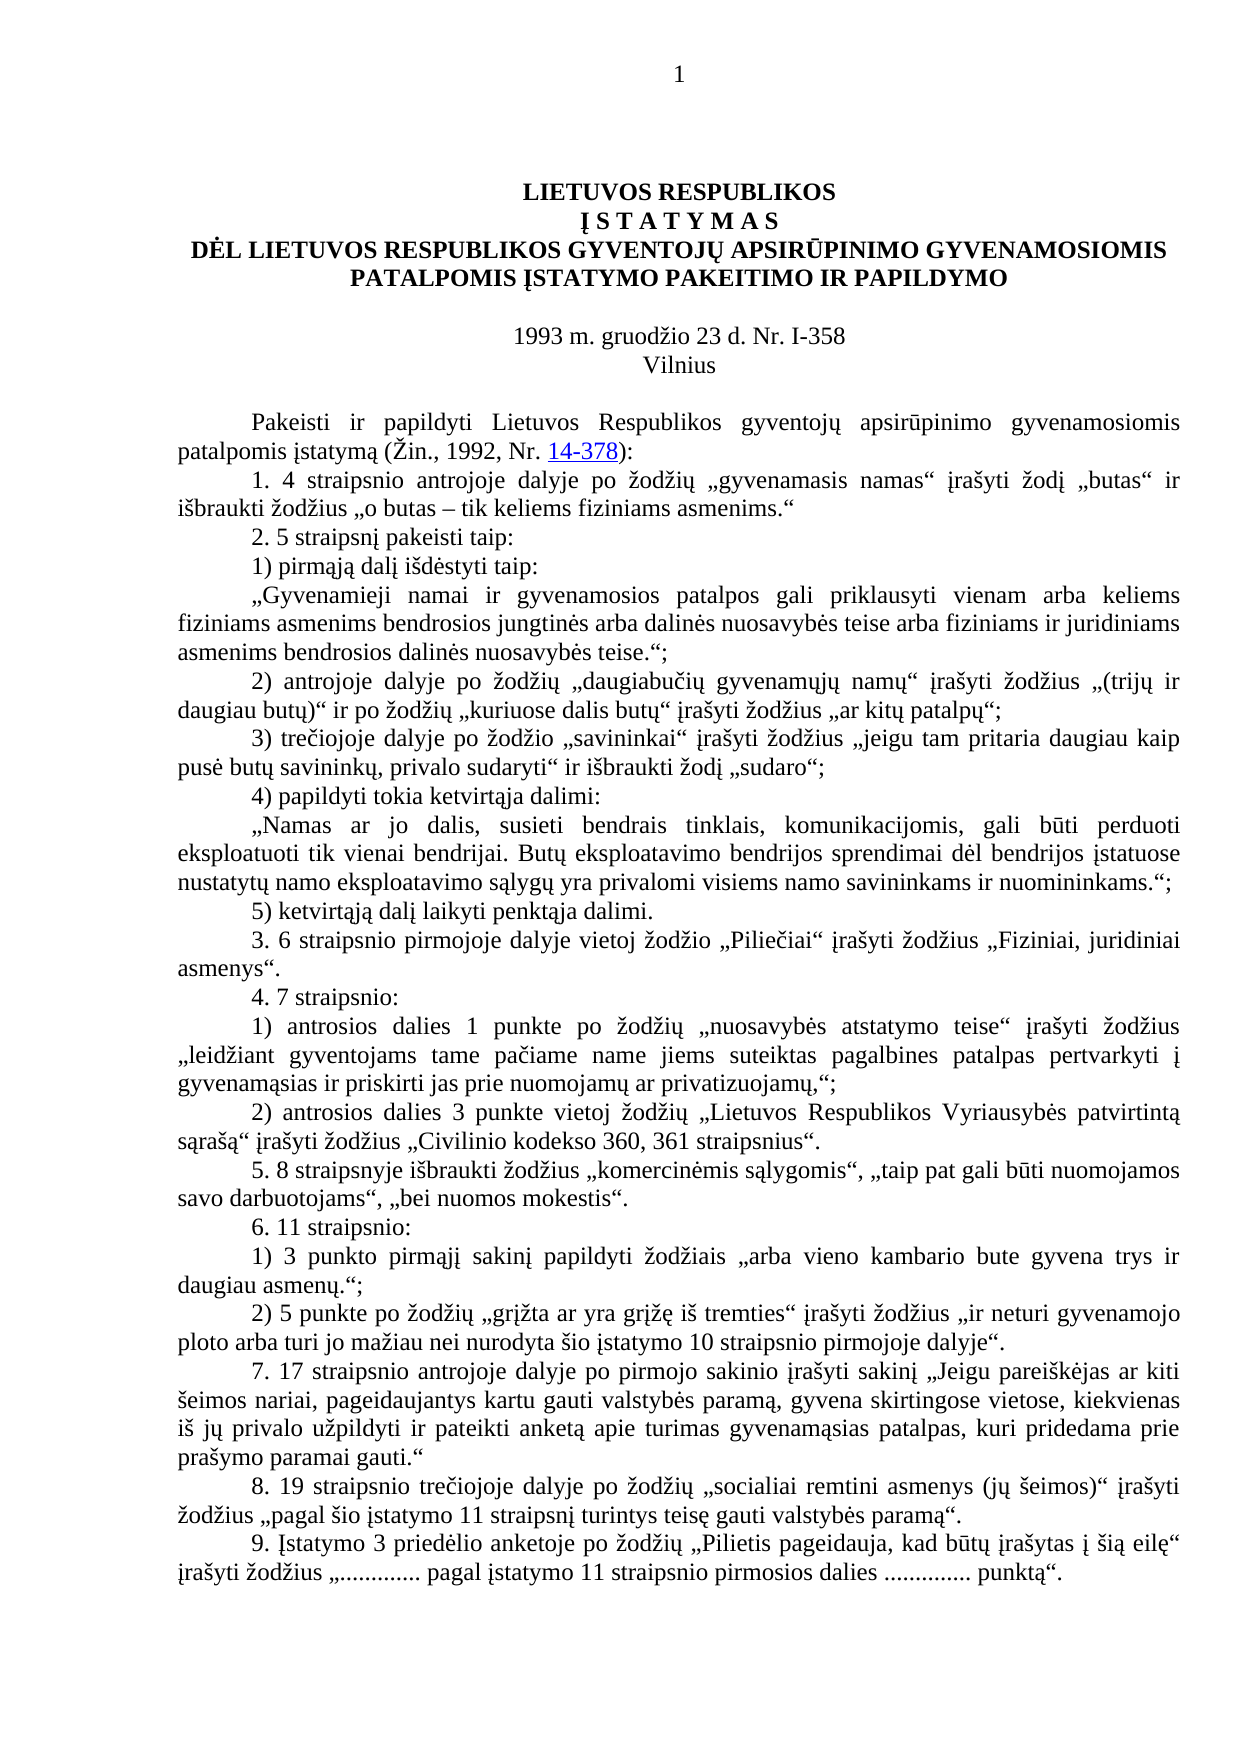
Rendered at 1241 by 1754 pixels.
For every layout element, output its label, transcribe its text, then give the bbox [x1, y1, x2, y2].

text 1. 4 straipsnio antrojoje dalyje po žodžių „gyvenamasis namas“ įrašyti žodį „butas“ ir išbraukti žodžius „o butas – tik keliems fiziniams asmenims.“ [177, 465, 1181, 522]
text „Namas ar jo dalis, susieti bendrais tinklais, komunikacijomis, gali būti perduoti eksploatuoti tik vienai bendrijai. Butų eksploatavimo bendrijos sprendimai dėl bendrijos įstatuose nustatytų namo eksploatavimo sąlygų yra privalomi visiems namo savininkams ir nuomininkams.“; [177, 810, 1181, 896]
text 2. 5 straipsnį pakeisti taip: [177, 522, 1181, 551]
text Vilnius [177, 350, 1181, 378]
text 4) papildyti tokia ketvirtąja dalimi: [177, 781, 1181, 810]
text LIETUVOS RESPUBLIKOS [177, 177, 1181, 206]
text Pakeisti ir papildyti Lietuvos Respublikos gyventojų apsirūpinimo gyvenamosiomis patalpomis įstatymą (Žin., 1992, Nr. 14-378): [177, 407, 1181, 465]
text 1) antrosios dalies 1 punkte po žodžių „nuosavybės atstatymo teise“ įrašyti žodžius „leidžiant gyventojams tame pačiame name jiems suteiktas pagalbines patalpas pertvarkyti į gyvenamąsias ir priskirti jas prie nuomojamų ar privatizuojamų,“; [177, 1011, 1181, 1097]
text Į S T A T Y M A S [177, 206, 1181, 235]
text 2) antrojoje dalyje po žodžių „daugiabučių gyvenamųjų namų“ įrašyti žodžius „(trijų ir daugiau butų)“ ir po žodžių „kuriuose dalis butų“ įrašyti žodžius „ar kitų patalpų“; [177, 666, 1181, 723]
text 3. 6 straipsnio pirmojoje dalyje vietoj žodžio „Piliečiai“ įrašyti žodžius „Fiziniai, juridiniai asmenys“. [177, 925, 1181, 982]
text 1) 3 punkto pirmąjį sakinį papildyti žodžiais „arba vieno kambario bute gyvena trys ir daugiau asmenų.“; [177, 1241, 1181, 1298]
text 4. 7 straipsnio: [177, 982, 1181, 1011]
text DĖL LIETUVOS RESPUBLIKOS GYVENTOJŲ APSIRŪPINIMO GYVENAMOSIOMIS PATALPOMIS ĮSTATYMO PAKEITIMO IR PAPILDYMO [177, 235, 1181, 292]
text 8. 19 straipsnio trečiojoje dalyje po žodžių „socialiai remtini asmenys (jų šeimos)“ įrašyti žodžius „pagal šio įstatymo 11 straipsnį turintys teisę gauti valstybės paramą“. [177, 1471, 1181, 1528]
text 1993 m. gruodžio 23 d. Nr. I-358 [177, 321, 1181, 350]
text 5. 8 straipsnyje išbraukti žodžius „komercinėmis sąlygomis“, „taip pat gali būti nuomojamos savo darbuotojams“, „bei nuomos mokestis“. [177, 1155, 1181, 1212]
text 3) trečiojoje dalyje po žodžio „savininkai“ įrašyti žodžius „jeigu tam pritaria daugiau kaip pusė butų savininkų, privalo sudaryti“ ir išbraukti žodį „sudaro“; [177, 723, 1181, 781]
text 9. Įstatymo 3 priedėlio anketoje po žodžių „Pilietis pageidauja, kad būtų įrašytas į šią eilę“ įrašyti žodžius „............. pagal įstatymo 11 straipsnio pirmosios dalies .............. punktą“. [177, 1528, 1181, 1586]
text 1) pirmąją dalį išdėstyti taip: [177, 551, 1181, 580]
text 2) antrosios dalies 3 punkte vietoj žodžių „Lietuvos Respublikos Vyriausybės patvirtintą sąrašą“ įrašyti žodžius „Civilinio kodekso 360, 361 straipsnius“. [177, 1097, 1181, 1155]
text 6. 11 straipsnio: [177, 1212, 1181, 1241]
text 2) 5 punkte po žodžių „grįžta ar yra grįžę iš tremties“ įrašyti žodžius „ir neturi gyvenamojo ploto arba turi jo mažiau nei nurodyta šio įstatymo 10 straipsnio pirmojoje dalyje“. [177, 1298, 1181, 1356]
text „Gyvenamieji namai ir gyvenamosios patalpos gali priklausyti vienam arba keliems fiziniams asmenims bendrosios jungtinės arba dalinės nuosavybės teise arba fiziniams ir juridiniams asmenims bendrosios dalinės nuosavybės teise.“; [177, 580, 1181, 666]
text 5) ketvirtąją dalį laikyti penktąja dalimi. [177, 896, 1181, 925]
text 7. 17 straipsnio antrojoje dalyje po pirmojo sakinio įrašyti sakinį „Jeigu pareiškėjas ar kiti šeimos nariai, pageidaujantys kartu gauti valstybės paramą, gyvena skirtingose vietose, kiekvienas iš jų privalo užpildyti ir pateikti anketą apie turimas gyvenamąsias patalpas, kuri pridedama prie prašymo paramai gauti.“ [177, 1356, 1181, 1471]
